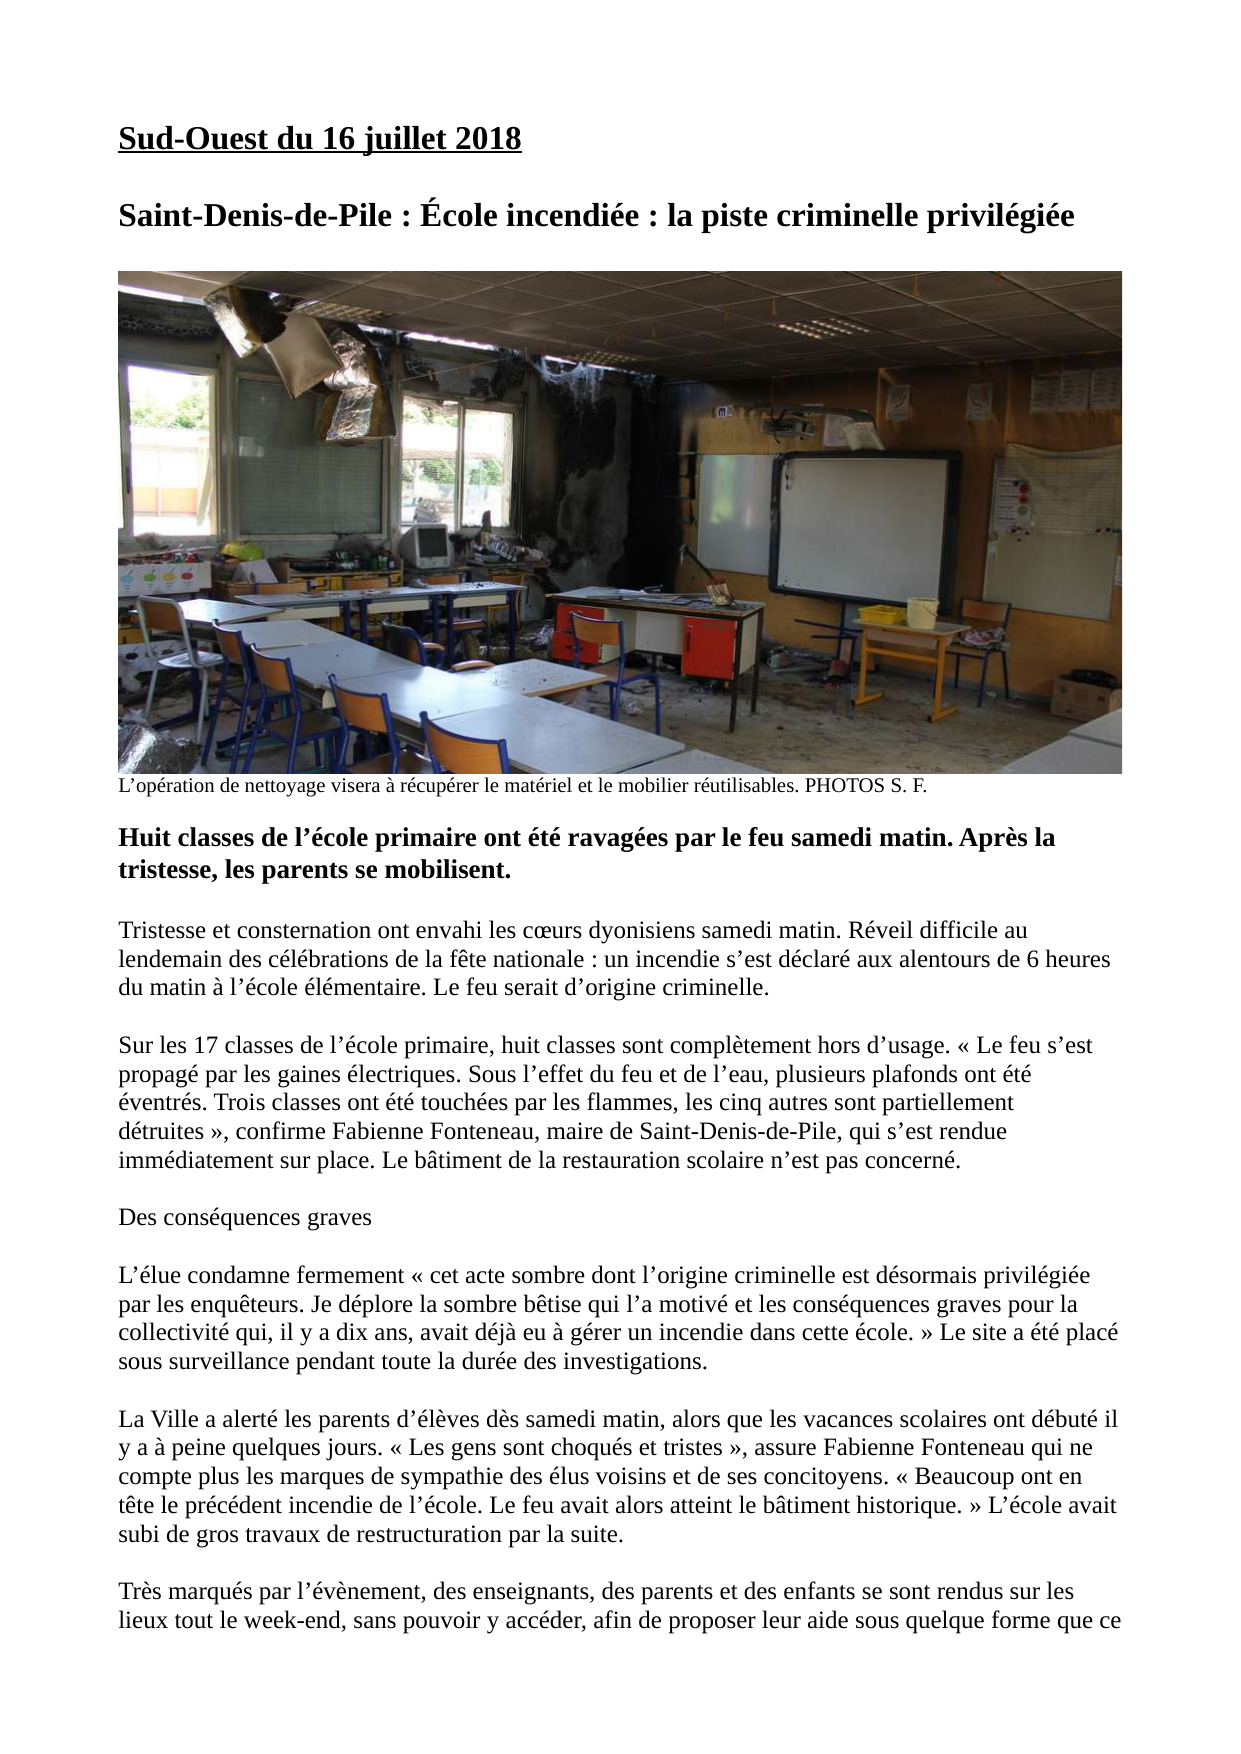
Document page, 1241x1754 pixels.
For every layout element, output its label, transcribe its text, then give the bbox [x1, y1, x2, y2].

text Saint-Denis-de-Pile : École incendiée : la piste criminelle privilégiée [118, 195, 1122, 233]
text Sur les 17 classes de l’école primaire, huit classes sont complètement hors d’usage. « Le feu s’est propagé par les gaines électriques. Sous l’effet du feu et de l’eau, plusieurs plafonds ont été éventrés. Trois classes ont été touchées par les flammes, les cinq autres sont partiellement détruites », confirme Fabienne Fonteneau, maire de Saint-Denis-de-Pile, qui s’est rendue immédiatement sur place. Le bâtiment de la restauration scolaire n’est pas concerné. [118, 1030, 1122, 1174]
text La Ville a alerté les parents d’élèves dès samedi matin, alors que les vacances scolaires ont débuté il y a à peine quelques jours. « Les gens sont choqués et tristes », assure Fabienne Fonteneau qui ne compte plus les marques de sympathie des élus voisins et de ses concitoyens. « Beaucoup ont en tête le précédent incendie de l’école. Le feu avait alors atteint le bâtiment historique. » L’école avait subi de gros travaux de restructuration par la suite. [118, 1404, 1122, 1547]
text Huit classes de l’école primaire ont été ravagées par le feu samedi matin. Après la tristesse, les parents se mobilisent. [118, 822, 1122, 884]
text Très marqués par l’évènement, des enseignants, des parents et des enfants se sont rendus sur les lieux tout le week-end, sans pouvoir y accéder, afin de proposer leur aide sous quelque forme que ce [118, 1576, 1122, 1634]
text Sud-Ouest du 16 juillet 2018 [118, 118, 1122, 156]
text Des conséquences graves [118, 1202, 1122, 1231]
picture [118, 271, 1123, 774]
text Tristesse et consternation ont envahi les cœurs dyonisiens samedi matin. Réveil difficile au lendemain des célébrations de la fête nationale : un incendie s’est déclaré aux alentours de 6 heures du matin à l’école élémentaire. Le feu serait d’origine criminelle. [118, 915, 1122, 1001]
text L’opération de nettoyage visera à récupérer le matériel et le mobilier réutilisables. PHOTOS S. F. [118, 774, 1122, 797]
text L’élue condamne fermement « cet acte sombre dont l’origine criminelle est désormais privilégiée par les enquêteurs. Je déplore la sombre bêtise qui l’a motivé et les conséquences graves pour la collectivité qui, il y a dix ans, avait déjà eu à gérer un incendie dans cette école. » Le site a été placé sous surveillance pendant toute la durée des investigations. [118, 1260, 1122, 1375]
